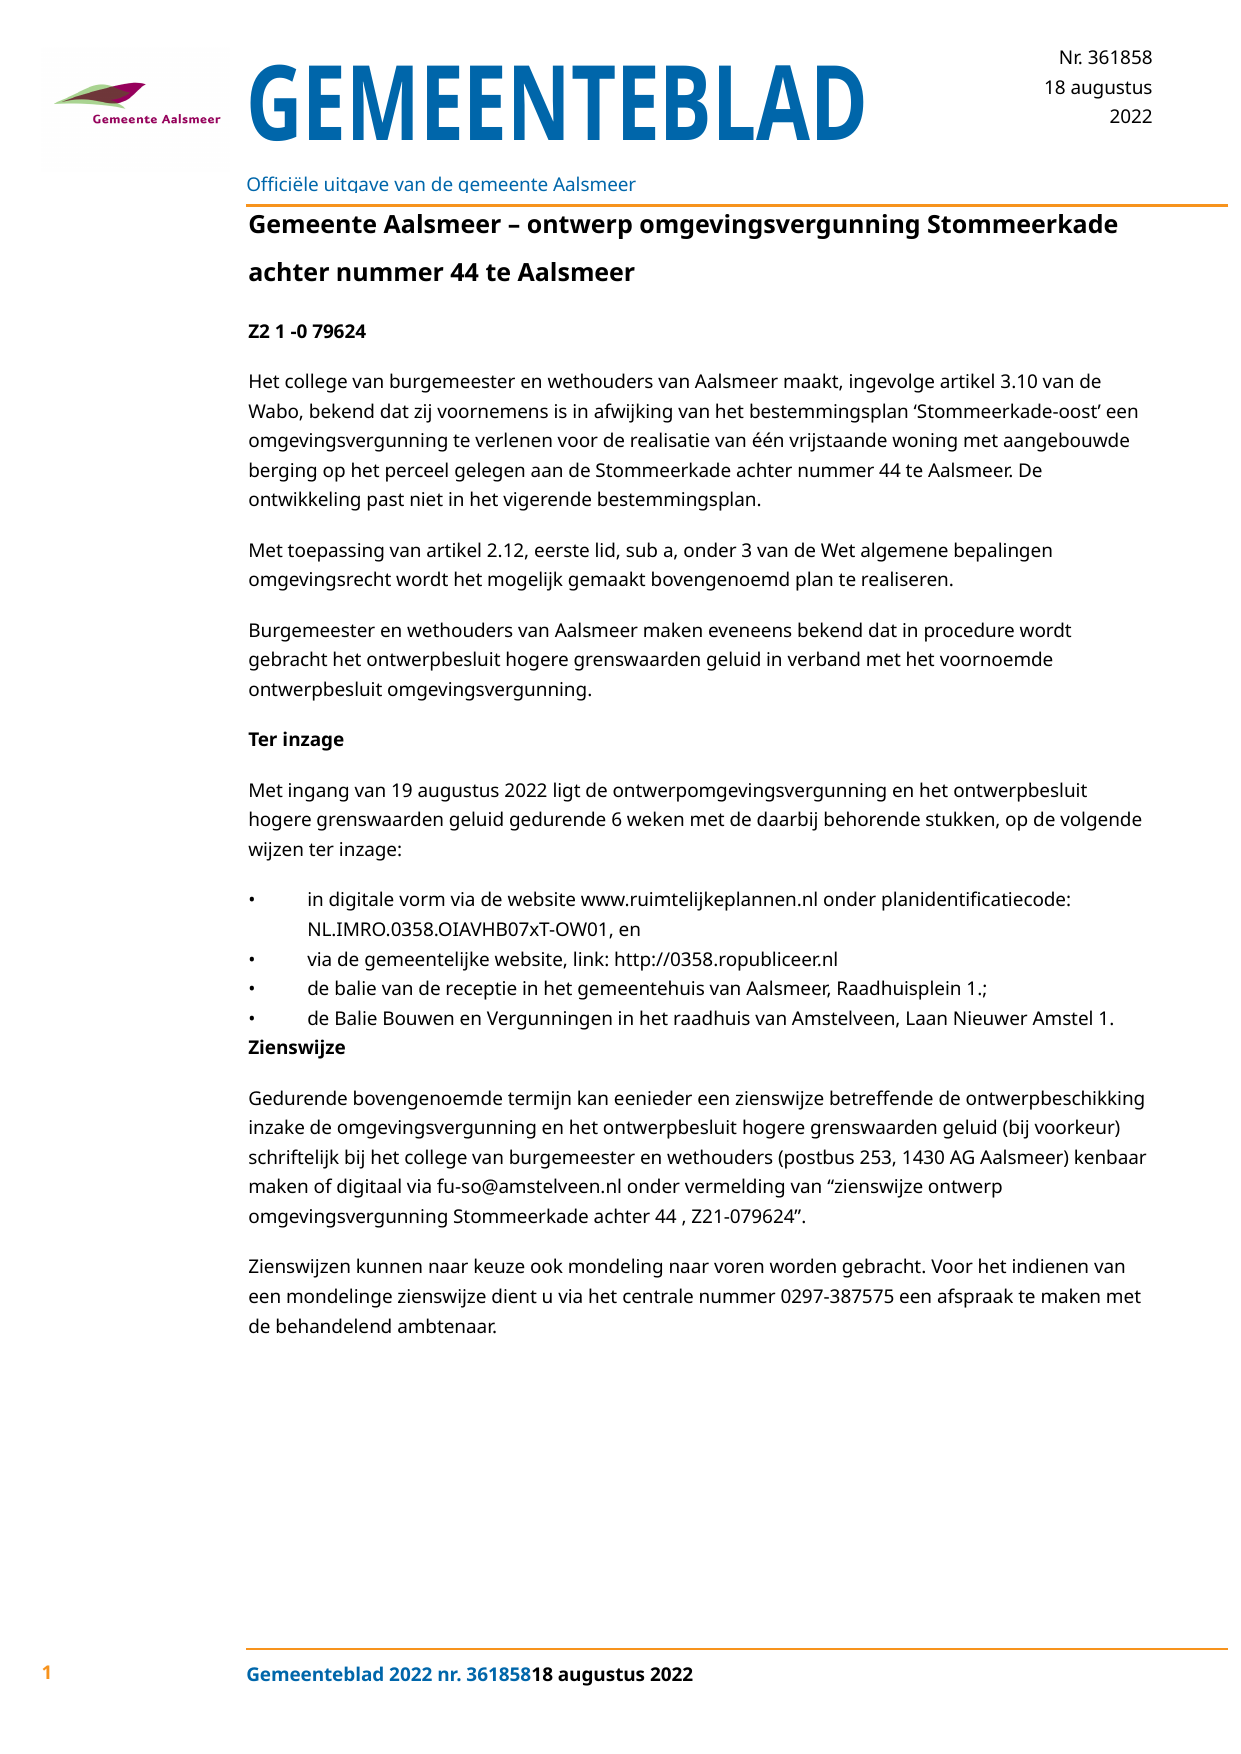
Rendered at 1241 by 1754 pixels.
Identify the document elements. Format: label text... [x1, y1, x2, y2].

list in digitale vorm via de website www.ruimtelijkeplannen.nl onder planidentificatiecode: NL.IMRO.0358.OIAVHB07xT-OW01, en [248, 887, 1152, 942]
text Gedurende bovengenoemde termijn kan eenieder een zienswijze betreffende de ontwerpbeschikking inzake de omgevingsvergunning en het ontwerpbesluit hogere grenswaarden geluid (bij voorkeur) schriftelijk bij het college van burgemeester en wethouders (postbus 253, 1430 AG Aalsmeer) kenbaar maken of digitaal via fu-so@amstelveen.nl onder vermelding van “zienswijze ontwerp omgevingsvergunning Stommeerkade achter 44 , Z21-079624”. [248, 1085, 1152, 1229]
text Burgemeester en wethouders van Aalsmeer maken eveneens bekend dat in procedure wordt gebracht het ontwerpbesluit hogere grenswaarden geluid in verband met het voornoemde ontwerpbesluit omgevingsvergunning. [248, 617, 1152, 702]
text Z2 1 -0 79624 [248, 318, 1152, 344]
text Het college van burgemeester en wethouders van Aalsmeer maakt, ingevolge artikel 3.10 van de Wabo, bekend dat zij voornemens is in afwijking van het bestemmingsplan ‘Stommeerkade-oost’ een omgevingsvergunning te verlenen voor de realisatie van één vrijstaande woning met aangebouwde berging op het perceel gelegen aan de Stommeerkade achter nummer 44 te Aalsmeer. De ontwikkeling past niet in het vigerende bestemmingsplan. [248, 368, 1152, 512]
list de Balie Bouwen en Vergunningen in het raadhuis van Amstelveen, Laan Nieuwer Amstel 1. [248, 1005, 1152, 1031]
text Gemeente Aalsmeer – ontwerp omgevingsvergunning Stommeerkade achter nummer 44 te Aalsmeer [248, 207, 1152, 288]
text Met ingang van 19 augustus 2022 ligt de ontwerpomgevingsvergunning en het ontwerpbesluit hogere grenswaarden geluid gedurende 6 weken met de daarbij behorende stukken, op de volgende wijzen ter inzage: [248, 777, 1152, 862]
text Zienswijze [248, 1034, 1152, 1060]
list via de gemeentelijke website, link: http://0358.ropubliceer.nl [248, 946, 1152, 972]
text Met toepassing van artikel 2.12, eerste lid, sub a, onder 3 van de Wet algemene bepalingen omgevingsrecht wordt het mogelijk gemaakt bovengenoemd plan te realiseren. [248, 537, 1152, 592]
text Ter inzage [248, 727, 1152, 752]
picture [41, 47, 231, 172]
text Zienswijzen kunnen naar keuze ook mondeling naar voren worden gebracht. Voor het indienen van een mondelinge zienswijze dient u via het centrale nummer 0297-387575 een afspraak te maken met de behandelend ambtenaar. [248, 1254, 1152, 1339]
list de balie van de receptie in het gemeentehuis van Aalsmeer, Raadhuisplein 1.; [248, 975, 1152, 1001]
